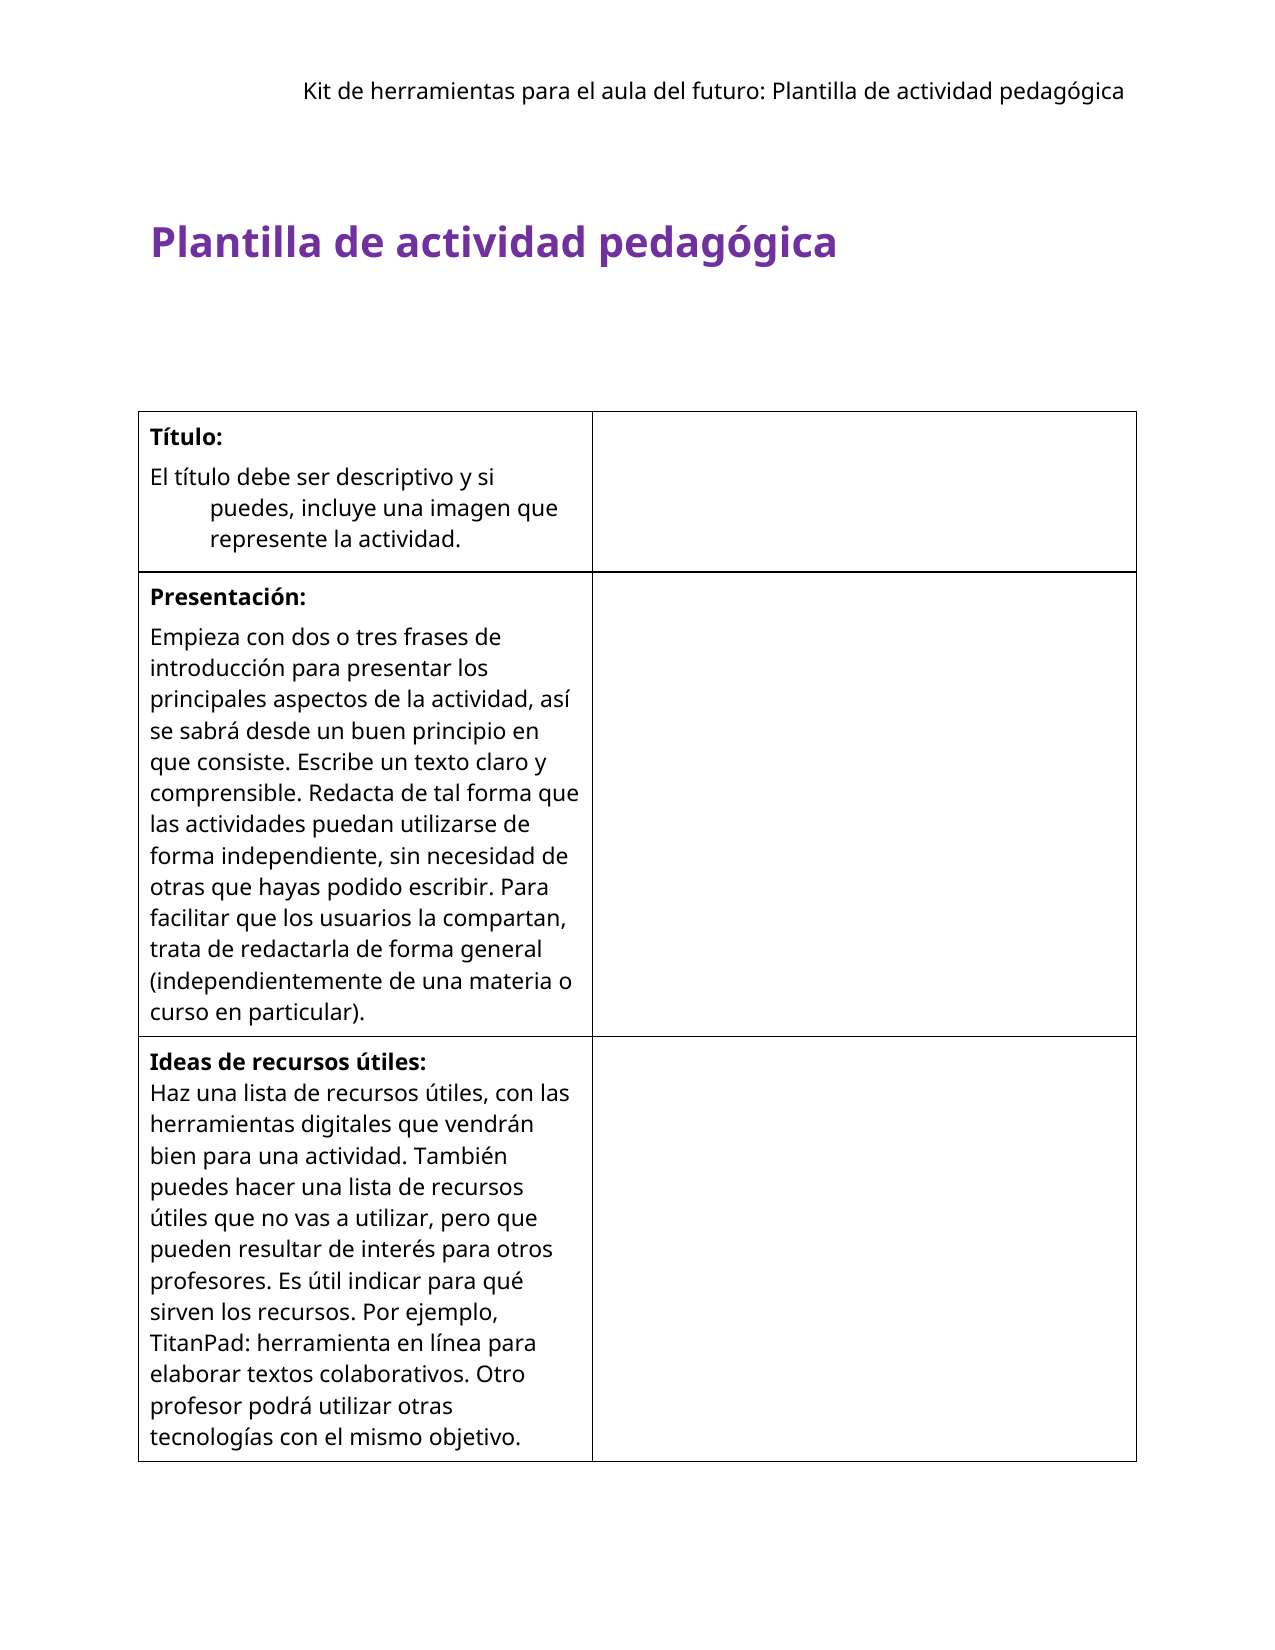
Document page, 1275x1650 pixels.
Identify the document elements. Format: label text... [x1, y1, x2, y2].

table_header Título: El título debe ser descriptivo y si puedes, incluye una imagen que represente la actividad. [139, 412, 592, 571]
table_cell Ideas de recursos útiles: Haz una lista de recursos útiles, con las herramientas digitales que vendrán bien para una actividad. También puedes hacer una lista de recursos útiles que no vas a utilizar, pero que pueden resultar de interés para otros profesores. Es útil indicar para qué sirven los recursos. Por ejemplo, TitanPad: herramienta en línea para elaborar textos colaborativos. Otro profesor podrá utilizar otras tecnologías con el mismo objetivo. [139, 1037, 592, 1461]
table_cell [593, 573, 1136, 1036]
subtitle Plantilla de actividad pedagógica [150, 212, 1125, 269]
table_cell [593, 1037, 1136, 1461]
table_header [593, 412, 1136, 571]
table_cell Presentación: Empieza con dos o tres frases de introducción para presentar los principales aspectos de la actividad, así se sabrá desde un buen principio en que consiste. Escribe un texto claro y comprensible. Redacta de tal forma que las actividades puedan utilizarse de forma independiente, sin necesidad de otras que hayas podido escribir. Para facilitar que los usuarios la compartan, trata de redactarla de forma general (independientemente de una materia o curso en particular). [139, 573, 592, 1036]
